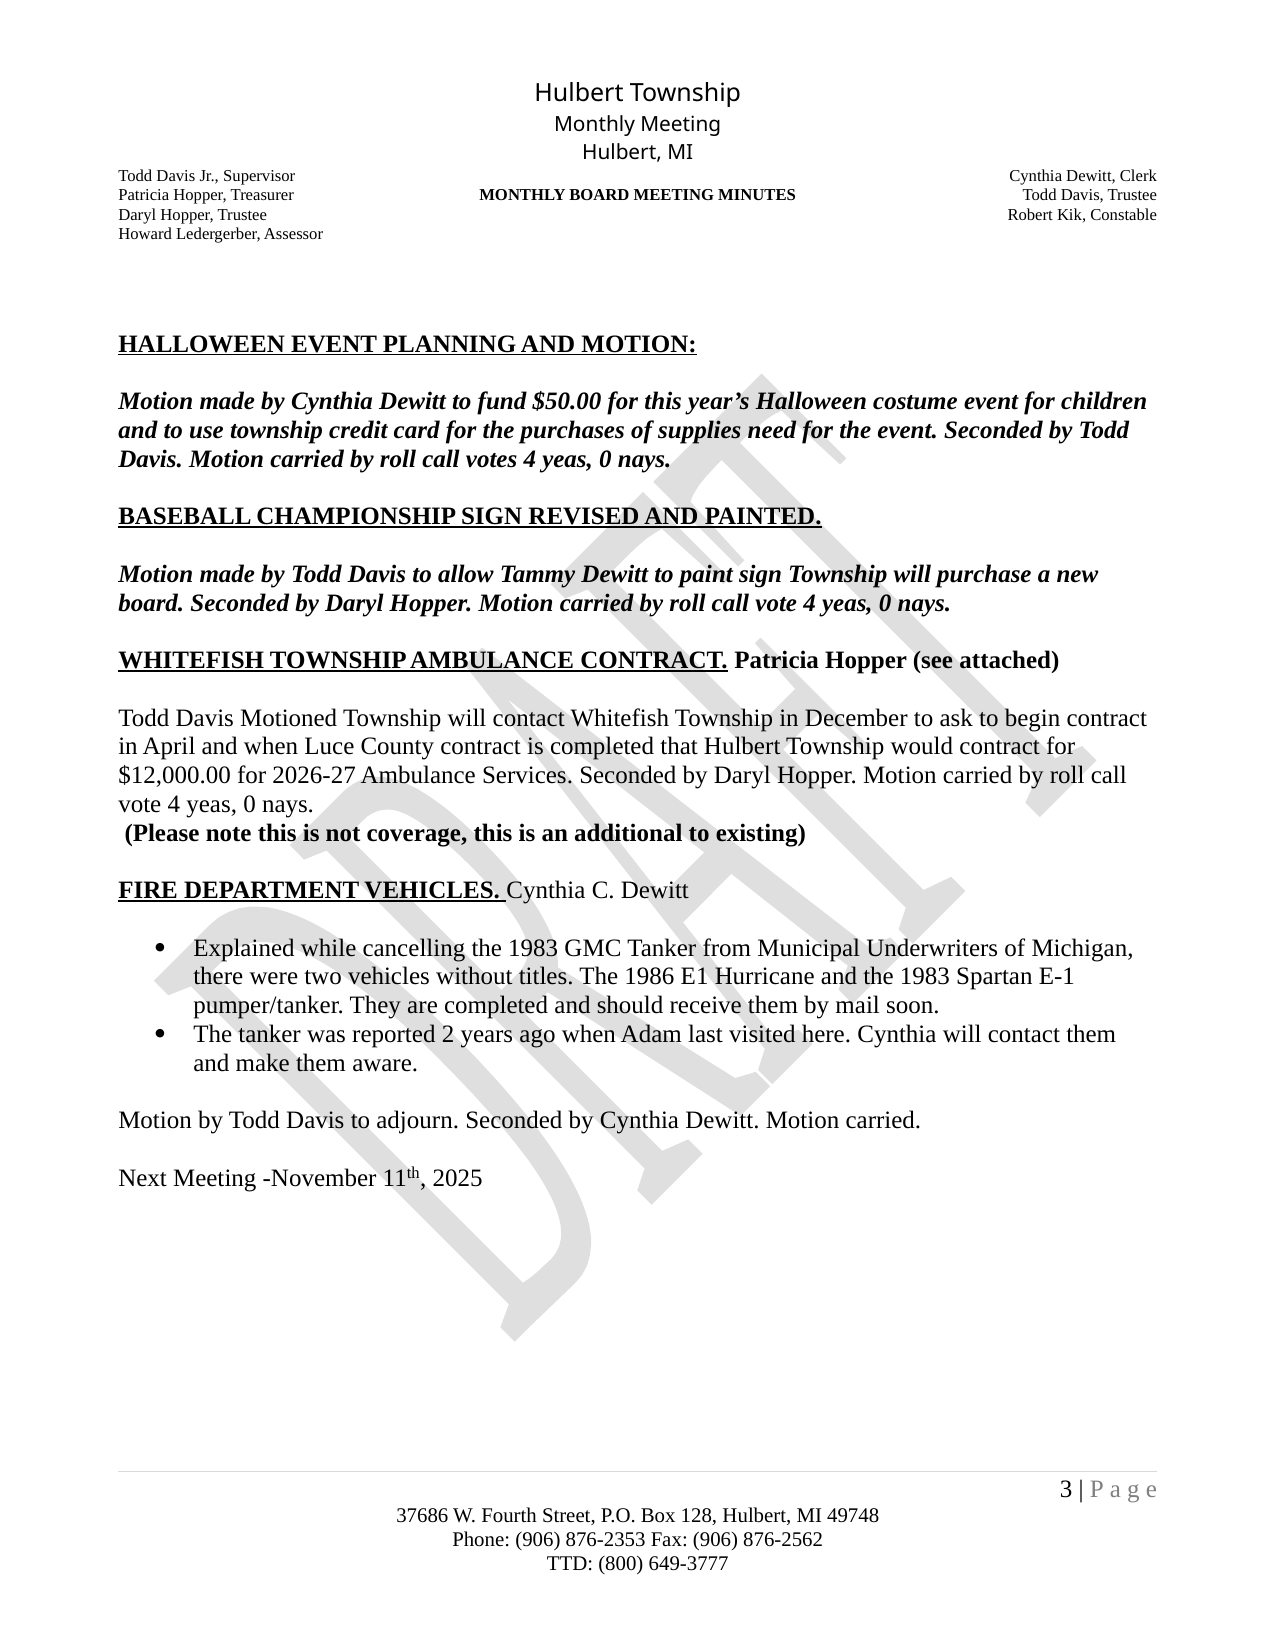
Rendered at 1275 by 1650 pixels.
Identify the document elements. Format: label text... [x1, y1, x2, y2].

text FIRE DEPARTMENT VEHICLES. Cynthia C. Dewitt [515, 875, 650, 904]
text Todd Davis Motioned Township will contact Whitefish Township in December to ask to begin contract in April and when Luce County contract is completed that Hulbert Township would contract for $12,000.00 for 2026-27 Ambulance Services. Seconded by Daryl Hopper. Motion carried by roll call vote 4 yeas, 0 nays. [784, 703, 1039, 818]
list The tanker was reported 2 years ago when Adam last visited here. Cynthia will contact them and make them aware. [439, 1019, 551, 1076]
text Motion by Todd Davis to adjourn. Seconded by Cynthia Dewitt. Motion carried. [118, 1105, 337, 1134]
list The tanker was reported 2 years ago when Adam last visited here. Cynthia will contact them and make them aware. [261, 1019, 454, 1076]
text FIRE DEPARTMENT VEHICLES. Cynthia C. Dewitt [703, 875, 768, 904]
text Motion made by Todd Davis to allow Tammy Dewitt to paint sign Township will purchase a new board. Seconded by Daryl Hopper. Motion carried by roll call vote 4 yeas, 0 nays. [858, 559, 1157, 616]
text Motion by Todd Davis to adjourn. Seconded by Cynthia Dewitt. Motion carried. [347, 1105, 507, 1134]
text (Please note this is not coverage, this is an additional to existing) [118, 818, 315, 846]
text Motion by Todd Davis to adjourn. Seconded by Cynthia Dewitt. Motion carried. [618, 1105, 1157, 1134]
text Todd Davis Motioned Township will contact Whitefish Township in December to ask to begin contract in April and when Luce County contract is completed that Hulbert Township would contract for $12,000.00 for 2026-27 Ambulance Services. Seconded by Daryl Hopper. Motion carried by roll call vote 4 yeas, 0 nays. [1002, 703, 1157, 818]
text Motion by Todd Davis to adjourn. Seconded by Cynthia Dewitt. Motion carried. [520, 1105, 609, 1134]
text Motion made by Cynthia Dewitt to fund $50.00 for this year’s Halloween costume event for children and to use township credit card for the purchases of supplies need for the event. Seconded by Todd Davis. Motion carried by roll call votes 4 yeas, 0 nays. [741, 386, 1157, 473]
text WHITEFISH TOWNSHIP AMBULANCE CONTRACT. Patricia Hopper (see attached) [118, 645, 667, 670]
text (Please note this is not coverage, this is an additional to existing) [704, 818, 843, 846]
text Motion made by Todd Davis to allow Tammy Dewitt to paint sign Township will purchase a new board. Seconded by Daryl Hopper. Motion carried by roll call vote 4 yeas, 0 nays. [118, 559, 613, 616]
list Explained while cancelling the 1983 GMC Tanker from Municipal Underwriters of Michigan, there were two vehicles without titles. The 1986 E1 Hurricane and the 1983 Spartan E-1 pumper/tanker. They are completed and should receive them by mail soon. [213, 943, 396, 1019]
text FIRE DEPARTMENT VEHICLES. Cynthia C. Dewitt [118, 875, 375, 900]
list The tanker was reported 2 years ago when Adam last visited here. Cynthia will contact them and make them aware. [760, 1019, 1157, 1076]
text Next Meeting -November 11th, 2025 [405, 1163, 547, 1191]
list The tanker was reported 2 years ago when Adam last visited here. Cynthia will contact them and make them aware. [532, 1019, 676, 1076]
text WHITEFISH TOWNSHIP AMBULANCE CONTRACT. Patricia Hopper (see attached) [944, 645, 1157, 674]
text BASEBALL CHAMPIONSHIP SIGN REVISED AND PAINTED. [691, 501, 786, 526]
list The tanker was reported 2 years ago when Adam last visited here. Cynthia will contact them and make them aware. [156, 1019, 279, 1076]
text Todd Davis Motioned Township will contact Whitefish Township in December to ask to begin contract in April and when Luce County contract is completed that Hulbert Township would contract for $12,000.00 for 2026-27 Ambulance Services. Seconded by Daryl Hopper. Motion carried by roll call vote 4 yeas, 0 nays. [118, 703, 583, 818]
text Todd Davis Motioned Township will contact Whitefish Township in December to ask to begin contract in April and when Luce County contract is completed that Hulbert Township would contract for $12,000.00 for 2026-27 Ambulance Services. Seconded by Daryl Hopper. Motion carried by roll call vote 4 yeas, 0 nays. [513, 705, 658, 818]
text FIRE DEPARTMENT VEHICLES. Cynthia C. Dewitt [388, 875, 500, 900]
list Explained while cancelling the 1983 GMC Tanker from Municipal Underwriters of Michigan, there were two vehicles without titles. The 1986 E1 Hurricane and the 1983 Spartan E-1 pumper/tanker. They are completed and should receive them by mail soon. [551, 933, 740, 1019]
text (Please note this is not coverage, this is an additional to existing) [853, 818, 1157, 846]
list Explained while cancelling the 1983 GMC Tanker from Municipal Underwriters of Michigan, there were two vehicles without titles. The 1986 E1 Hurricane and the 1983 Spartan E-1 pumper/tanker. They are completed and should receive them by mail soon. [693, 933, 1157, 1019]
text Todd Davis Motioned Township will contact Whitefish Township in December to ask to begin contract in April and when Luce County contract is completed that Hulbert Township would contract for $12,000.00 for 2026-27 Ambulance Services. Seconded by Daryl Hopper. Motion carried by roll call vote 4 yeas, 0 nays. [556, 703, 815, 818]
text (Please note this is not coverage, this is an additional to existing) [459, 818, 605, 846]
list The tanker was reported 2 years ago when Adam last visited here. Cynthia will contact them and make them aware. [643, 1019, 764, 1076]
text Next Meeting -November 11th, 2025 [667, 1163, 1157, 1191]
text WHITEFISH TOWNSHIP AMBULANCE CONTRACT. Patricia Hopper (see attached) [680, 645, 781, 674]
text FIRE DEPARTMENT VEHICLES. Cynthia C. Dewitt [778, 875, 901, 904]
list Explained while cancelling the 1983 GMC Tanker from Municipal Underwriters of Michigan, there were two vehicles without titles. The 1986 E1 Hurricane and the 1983 Spartan E-1 pumper/tanker. They are completed and should receive them by mail soon. [333, 933, 494, 1019]
text Next Meeting -November 11th, 2025 [562, 1163, 644, 1191]
text BASEBALL CHAMPIONSHIP SIGN REVISED AND PAINTED. [118, 501, 632, 526]
text BASEBALL CHAMPIONSHIP SIGN REVISED AND PAINTED. [800, 501, 1157, 530]
text Motion made by Todd Davis to allow Tammy Dewitt to paint sign Township will purchase a new board. Seconded by Daryl Hopper. Motion carried by roll call vote 4 yeas, 0 nays. [614, 559, 876, 616]
text Motion made by Cynthia Dewitt to fund $50.00 for this year’s Halloween costume event for children and to use township credit card for the purchases of supplies need for the event. Seconded by Todd Davis. Motion carried by roll call votes 4 yeas, 0 nays. [118, 386, 748, 473]
text HALLOWEEN EVENT PLANNING AND MOTION: [118, 329, 1157, 358]
text Next Meeting -November 11th, 2025 [118, 1163, 394, 1191]
text (Please note this is not coverage, this is an additional to existing) [350, 818, 440, 846]
text WHITEFISH TOWNSHIP AMBULANCE CONTRACT. Patricia Hopper (see attached) [769, 645, 934, 674]
text (Please note this is not coverage, this is an additional to existing) [602, 818, 694, 846]
text FIRE DEPARTMENT VEHICLES. Cynthia C. Dewitt [910, 875, 1157, 904]
